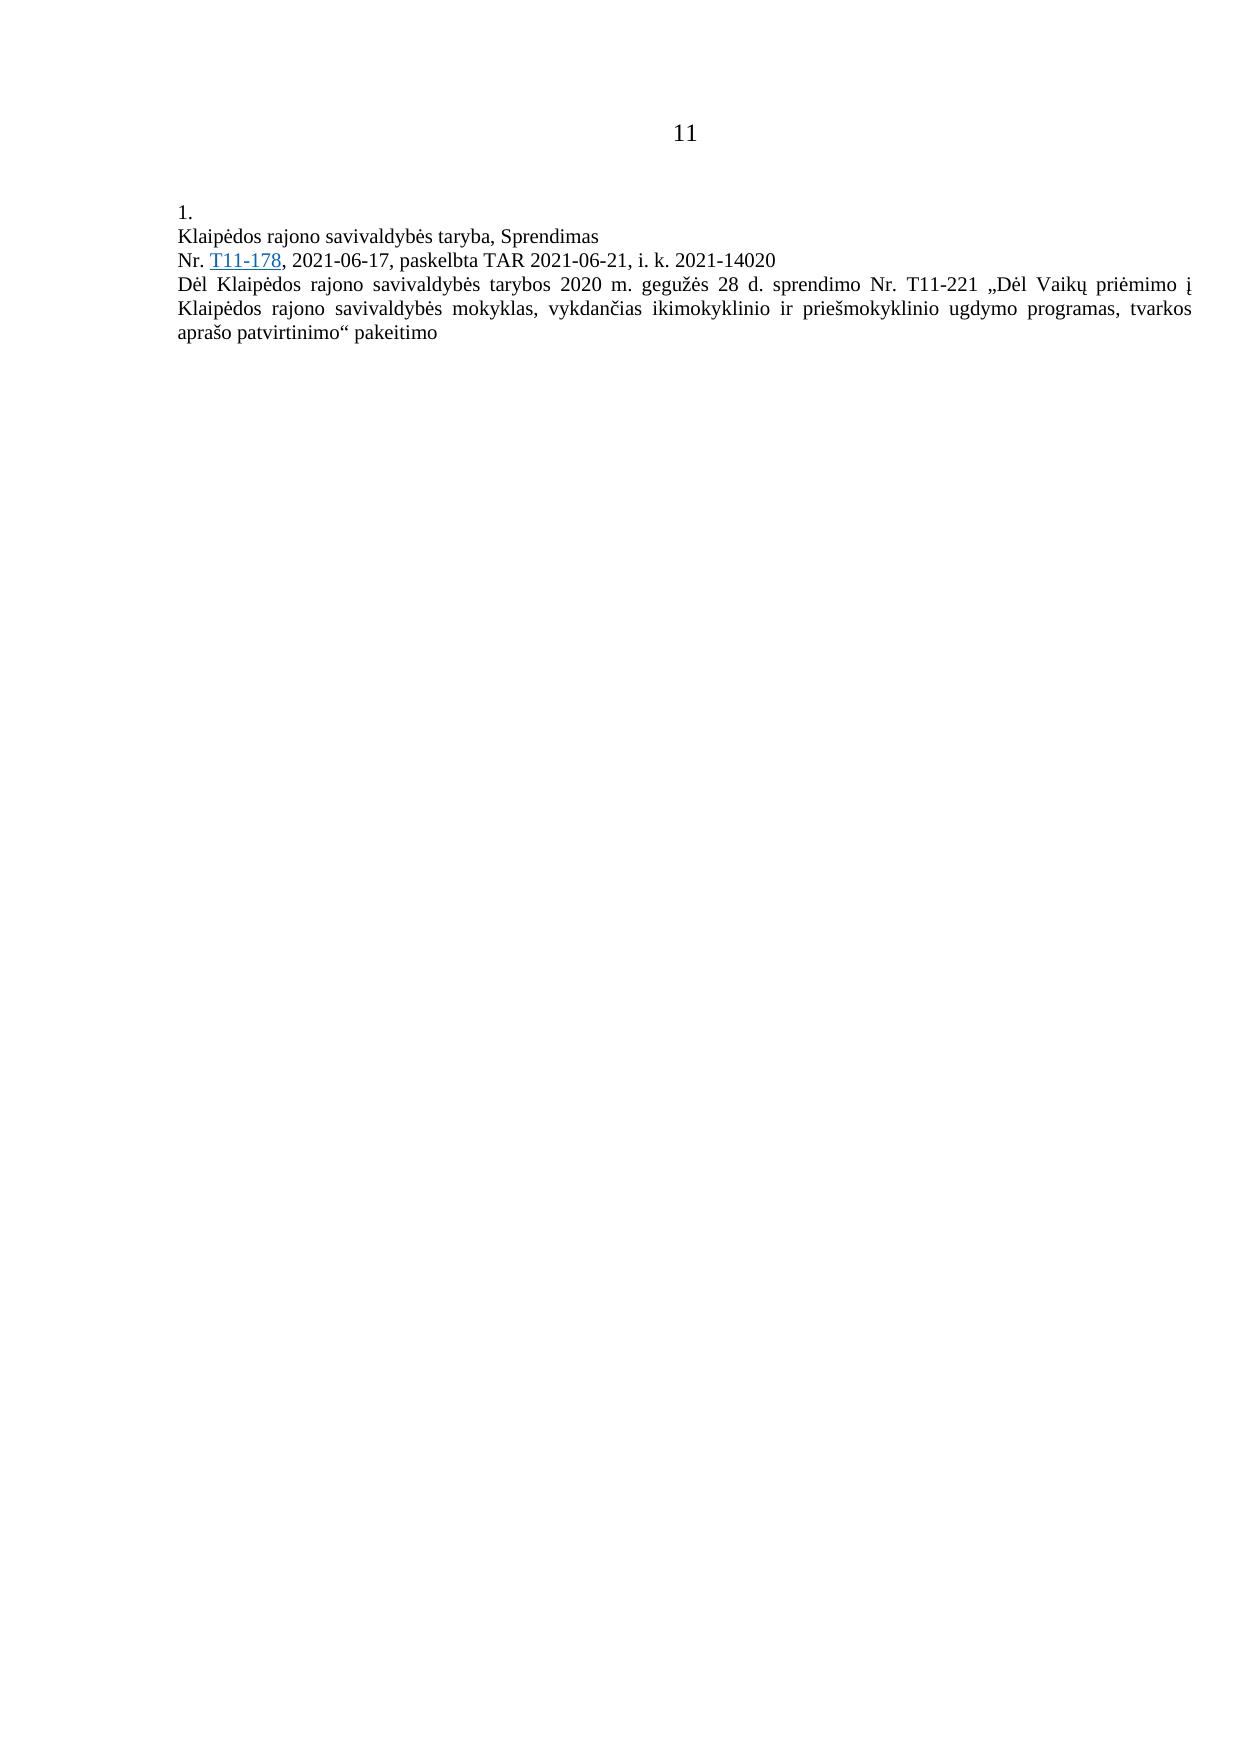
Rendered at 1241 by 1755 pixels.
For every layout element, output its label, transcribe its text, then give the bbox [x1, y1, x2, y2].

text Dėl Klaipėdos rajono savivaldybės tarybos 2020 m. gegužės 28 d. sprendimo Nr. T11-221 „Dėl Vaikų priėmimo į Klaipėdos rajono savivaldybės mokyklas, vykdančias ikimokyklinio ir priešmokyklinio ugdymo programas, tvarkos aprašo patvirtinimo“ pakeitimo [177, 272, 1193, 344]
text 1. [177, 200, 1193, 224]
text Klaipėdos rajono savivaldybės taryba, Sprendimas [177, 224, 1193, 248]
text Nr. T11-178, 2021-06-17, paskelbta TAR 2021-06-21, i. k. 2021-14020 [177, 248, 1193, 272]
